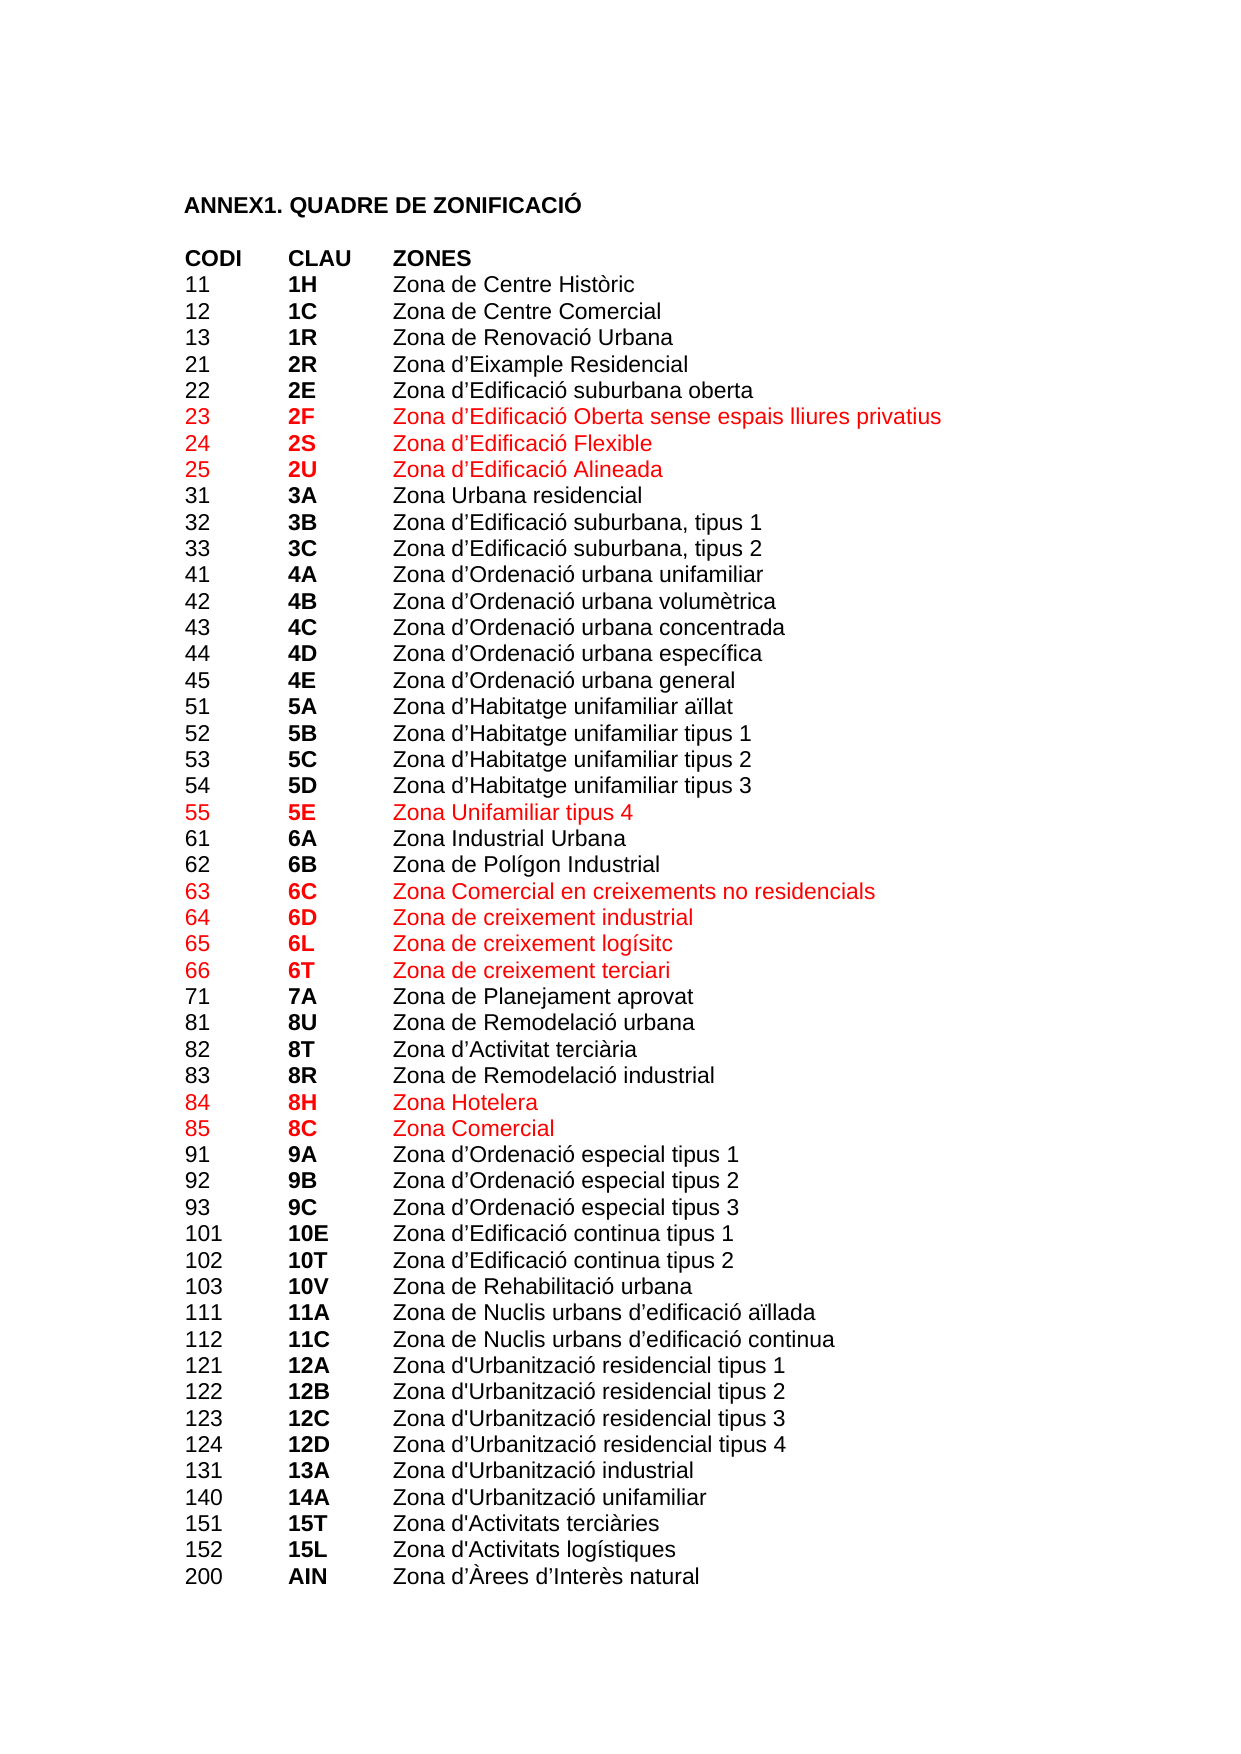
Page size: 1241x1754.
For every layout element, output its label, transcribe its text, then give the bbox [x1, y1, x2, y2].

table_cell 93 [177, 1194, 281, 1220]
table_cell 33 [177, 535, 281, 561]
table_cell Zona d’Habitatge unifamiliar tipus 2 [385, 746, 1063, 772]
table_cell 122 [177, 1378, 281, 1405]
table_cell 3A [281, 482, 385, 509]
table_header CLAU [281, 245, 385, 271]
table_cell Zona d’Ordenació urbana específica [385, 640, 1063, 667]
table_cell 5C [281, 746, 385, 772]
table_cell 6L [281, 930, 385, 957]
table_cell 200 [177, 1563, 281, 1589]
table_cell Zona de Nuclis urbans d’edificació continua [385, 1326, 1063, 1352]
table_cell 45 [177, 667, 281, 693]
table_cell 4E [281, 667, 385, 693]
table_cell Zona d’Ordenació especial tipus 3 [385, 1194, 1063, 1220]
table_cell Zona Unifamiliar tipus 4 [385, 799, 1063, 825]
table_cell 8R [281, 1062, 385, 1088]
table_cell 3B [281, 509, 385, 535]
table_cell AIN [281, 1563, 385, 1589]
table_cell 1R [281, 324, 385, 351]
table_cell Zona d’Ordenació urbana unifamiliar [385, 561, 1063, 588]
table_cell Zona d’Habitatge unifamiliar tipus 3 [385, 772, 1063, 798]
table_cell 9C [281, 1194, 385, 1220]
table_cell 123 [177, 1405, 281, 1431]
table_cell Zona d'Urbanització residencial tipus 2 [385, 1378, 1063, 1405]
table_cell 12C [281, 1405, 385, 1431]
text ANNEX1. QUADRE DE ZONIFICACIÓ [177, 192, 1063, 219]
table_cell 3C [281, 535, 385, 561]
table_cell 4B [281, 588, 385, 614]
table_cell Zona d'Urbanització industrial [385, 1458, 1063, 1484]
table_cell 1H [281, 271, 385, 298]
table_cell Zona de Centre Històric [385, 271, 1063, 298]
table_cell 13 [177, 324, 281, 351]
table_cell 13A [281, 1458, 385, 1484]
table_header ZONES [385, 245, 1063, 271]
table_cell 82 [177, 1036, 281, 1062]
table_cell Zona Comercial en creixements no residencials [385, 878, 1063, 904]
table_cell 10E [281, 1220, 385, 1247]
table_cell Zona de Nuclis urbans d’edificació aïllada [385, 1299, 1063, 1326]
table_cell 9B [281, 1168, 385, 1194]
table_cell Zona de creixement terciari [385, 957, 1063, 983]
table_cell 12D [281, 1431, 385, 1457]
table_cell Zona d'Urbanització residencial tipus 1 [385, 1352, 1063, 1378]
table_cell 83 [177, 1062, 281, 1088]
table_cell 51 [177, 693, 281, 719]
table_cell Zona d’Edificació continua tipus 1 [385, 1220, 1063, 1247]
table_cell 112 [177, 1326, 281, 1352]
table_cell 102 [177, 1247, 281, 1273]
table_cell 23 [177, 403, 281, 429]
table_cell 8H [281, 1089, 385, 1115]
table_cell 140 [177, 1484, 281, 1510]
table_cell 10V [281, 1273, 385, 1299]
table_cell 124 [177, 1431, 281, 1457]
table_cell Zona de Remodelació industrial [385, 1062, 1063, 1088]
table_cell Zona de Polígon Industrial [385, 851, 1063, 878]
table_cell 6T [281, 957, 385, 983]
table_cell 85 [177, 1115, 281, 1141]
table_cell 4C [281, 614, 385, 640]
table_cell 8C [281, 1115, 385, 1141]
table_cell Zona d’Edificació Alineada [385, 456, 1063, 482]
table_cell 65 [177, 930, 281, 957]
table_cell 84 [177, 1089, 281, 1115]
table_cell Zona d’Habitatge unifamiliar tipus 1 [385, 720, 1063, 746]
table_cell 6D [281, 904, 385, 930]
table_cell Zona d'Urbanització residencial tipus 3 [385, 1405, 1063, 1431]
table_cell Zona d’Eixample Residencial [385, 351, 1063, 377]
table_cell 121 [177, 1352, 281, 1378]
table_cell Zona d’Àrees d’Interès natural [385, 1563, 1063, 1589]
table_cell Zona d’Edificació continua tipus 2 [385, 1247, 1063, 1273]
table_cell Zona d'Urbanització unifamiliar [385, 1484, 1063, 1510]
table_cell Zona d’Edificació Oberta sense espais lliures privatius [385, 403, 1063, 429]
table_cell 8U [281, 1009, 385, 1036]
table_cell Zona d’Ordenació especial tipus 2 [385, 1168, 1063, 1194]
table_cell 21 [177, 351, 281, 377]
table_cell Zona d’Habitatge unifamiliar aïllat [385, 693, 1063, 719]
table_cell 5B [281, 720, 385, 746]
table_cell 15T [281, 1510, 385, 1536]
table_cell Zona d’Edificació suburbana, tipus 1 [385, 509, 1063, 535]
table_cell 55 [177, 799, 281, 825]
table_cell Zona de creixement logísitc [385, 930, 1063, 957]
table_cell 10T [281, 1247, 385, 1273]
table_cell Zona Hotelera [385, 1089, 1063, 1115]
table_cell 5A [281, 693, 385, 719]
table_cell 71 [177, 983, 281, 1009]
table_cell 131 [177, 1458, 281, 1484]
table_cell 81 [177, 1009, 281, 1036]
table_cell Zona d’Ordenació urbana concentrada [385, 614, 1063, 640]
table_cell 152 [177, 1536, 281, 1563]
table_cell 1C [281, 298, 385, 324]
table_cell 53 [177, 746, 281, 772]
table_cell 91 [177, 1141, 281, 1167]
table_cell Zona Urbana residencial [385, 482, 1063, 509]
table_cell Zona d’Urbanització residencial tipus 4 [385, 1431, 1063, 1457]
table_cell Zona d’Ordenació urbana general [385, 667, 1063, 693]
table_cell 2R [281, 351, 385, 377]
table_cell 14A [281, 1484, 385, 1510]
table_cell 2S [281, 430, 385, 456]
table_cell Zona de Renovació Urbana [385, 324, 1063, 351]
table_cell Zona de Remodelació urbana [385, 1009, 1063, 1036]
table_cell 4D [281, 640, 385, 667]
table_cell Zona d’Edificació suburbana oberta [385, 377, 1063, 403]
table_cell 8T [281, 1036, 385, 1062]
table_cell 4A [281, 561, 385, 588]
table_cell 151 [177, 1510, 281, 1536]
table_cell Zona Comercial [385, 1115, 1063, 1141]
table_cell 54 [177, 772, 281, 798]
table_cell 24 [177, 430, 281, 456]
table_cell 15L [281, 1536, 385, 1563]
table_cell 32 [177, 509, 281, 535]
table_cell 31 [177, 482, 281, 509]
table_cell 52 [177, 720, 281, 746]
table_cell 111 [177, 1299, 281, 1326]
table_cell 2F [281, 403, 385, 429]
table_cell 6A [281, 825, 385, 851]
table_cell Zona d’Ordenació urbana volumètrica [385, 588, 1063, 614]
table_cell 41 [177, 561, 281, 588]
table_cell Zona d’Ordenació especial tipus 1 [385, 1141, 1063, 1167]
table_cell Zona d’Edificació suburbana, tipus 2 [385, 535, 1063, 561]
table_cell 62 [177, 851, 281, 878]
table_cell 2E [281, 377, 385, 403]
table_cell Zona d'Activitats logístiques [385, 1536, 1063, 1563]
table_cell 44 [177, 640, 281, 667]
table_cell 11A [281, 1299, 385, 1326]
table_header CODI [177, 245, 281, 271]
table_cell 64 [177, 904, 281, 930]
table_cell 66 [177, 957, 281, 983]
table_cell Zona de Centre Comercial [385, 298, 1063, 324]
table_cell 6C [281, 878, 385, 904]
table_cell 103 [177, 1273, 281, 1299]
table_cell 6B [281, 851, 385, 878]
table_cell 5D [281, 772, 385, 798]
table_cell 11 [177, 271, 281, 298]
table_cell Zona de Planejament aprovat [385, 983, 1063, 1009]
table_cell 43 [177, 614, 281, 640]
table_cell 42 [177, 588, 281, 614]
table_cell 25 [177, 456, 281, 482]
table_cell 12B [281, 1378, 385, 1405]
table_cell 7A [281, 983, 385, 1009]
table_cell 92 [177, 1168, 281, 1194]
table_cell Zona Industrial Urbana [385, 825, 1063, 851]
table_cell Zona d'Activitats terciàries [385, 1510, 1063, 1536]
table_cell 5E [281, 799, 385, 825]
table_cell 63 [177, 878, 281, 904]
table_cell 12A [281, 1352, 385, 1378]
table_cell 22 [177, 377, 281, 403]
table_cell 12 [177, 298, 281, 324]
table_cell 11C [281, 1326, 385, 1352]
table_cell Zona de Rehabilitació urbana [385, 1273, 1063, 1299]
table_cell Zona d’Activitat terciària [385, 1036, 1063, 1062]
table_cell Zona d’Edificació Flexible [385, 430, 1063, 456]
table_cell Zona de creixement industrial [385, 904, 1063, 930]
table_cell 2U [281, 456, 385, 482]
table_cell 101 [177, 1220, 281, 1247]
table_cell 9A [281, 1141, 385, 1167]
table_cell 61 [177, 825, 281, 851]
